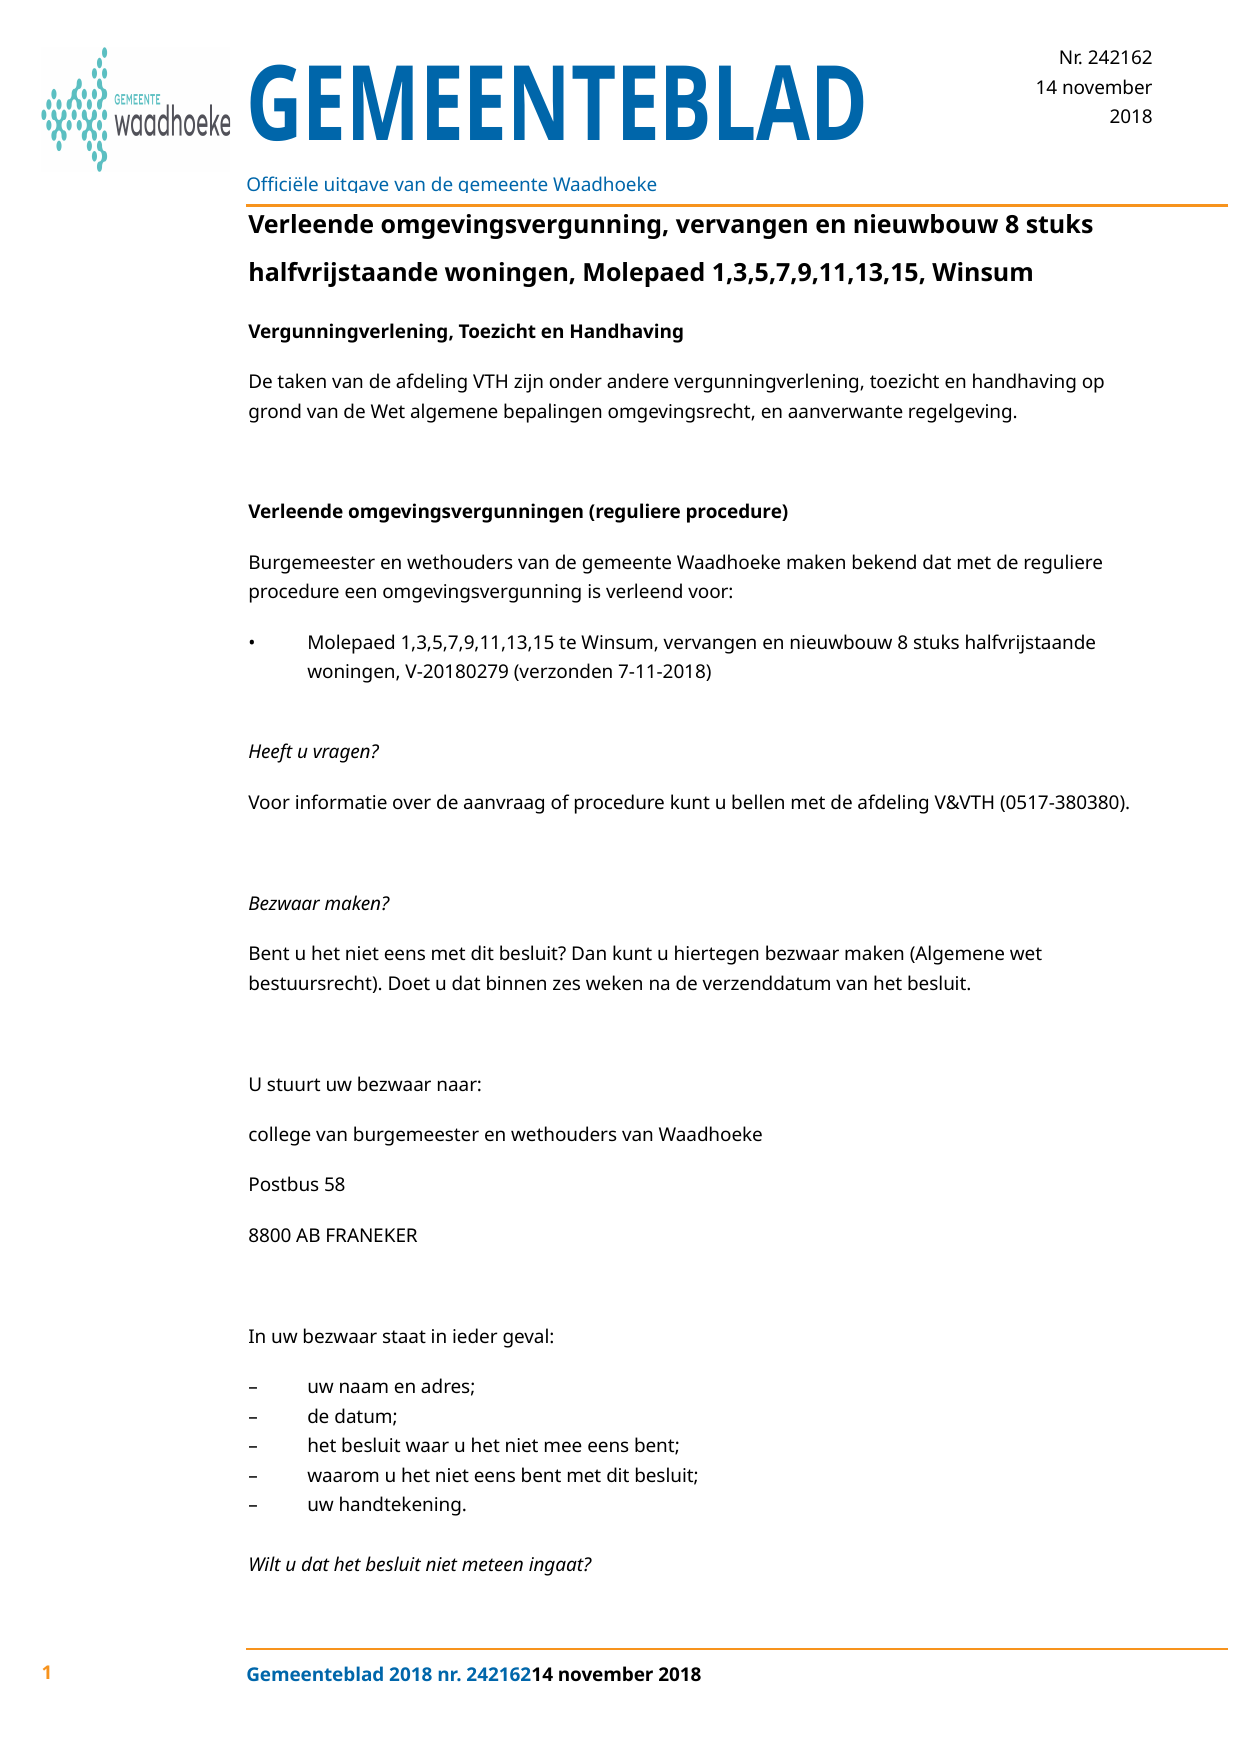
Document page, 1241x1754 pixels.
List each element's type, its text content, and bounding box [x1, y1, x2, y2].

text Wilt u dat het besluit niet meteen ingaat? [248, 1551, 1152, 1577]
text Bent u het niet eens met dit besluit? Dan kunt u hiertegen bezwaar maken (Algemene wet bestuursrecht). Doet u dat binnen zes weken na de verzenddatum van het besluit. [248, 940, 1152, 996]
picture [41, 47, 231, 172]
list de datum; [248, 1403, 1152, 1429]
text Verleende omgevingsvergunning, vervangen en nieuwbouw 8 stuks halfvrijstaande woningen, Molepaed 1,3,5,7,9,11,13,15, Winsum [248, 207, 1152, 288]
text Verleende omgevingsvergunningen (reguliere procedure) [248, 499, 1152, 524]
text Heeft u vragen? [248, 739, 1152, 764]
text Burgemeester en wethouders van de gemeente Waadhoeke maken bekend dat met de reguliere procedure een omgevingsvergunning is verleend voor: [248, 549, 1152, 604]
list Molepaed 1,3,5,7,9,11,13,15 te Winsum, vervangen en nieuwbouw 8 stuks halfvrijstaande woningen, V-20180279 (verzonden 7-11-2018) [248, 629, 1152, 684]
text In uw bezwaar staat in ieder geval: [248, 1323, 1152, 1349]
list uw handtekening. [248, 1492, 1152, 1517]
text De taken van de afdeling VTH zijn onder andere vergunningverlening, toezicht en handhaving op grond van de Wet algemene bepalingen omgevingsrecht, en aanverwante regelgeving. [248, 368, 1152, 424]
text Voor informatie over de aanvraag of procedure kunt u bellen met de afdeling V&VTH (0517-380380). [248, 789, 1152, 815]
text U stuurt uw bezwaar naar: [248, 1071, 1152, 1097]
list waarom u het niet eens bent met dit besluit; [248, 1462, 1152, 1488]
list het besluit waar u het niet mee eens bent; [248, 1432, 1152, 1458]
text 8800 AB FRANEKER [248, 1222, 1152, 1248]
text Bezwaar maken? [248, 890, 1152, 916]
text college van burgemeester en wethouders van Waadhoeke [248, 1121, 1152, 1147]
list uw naam en adres; [248, 1373, 1152, 1399]
text Vergunningverlening, Toezicht en Handhaving [248, 318, 1152, 344]
text Postbus 58 [248, 1172, 1152, 1197]
